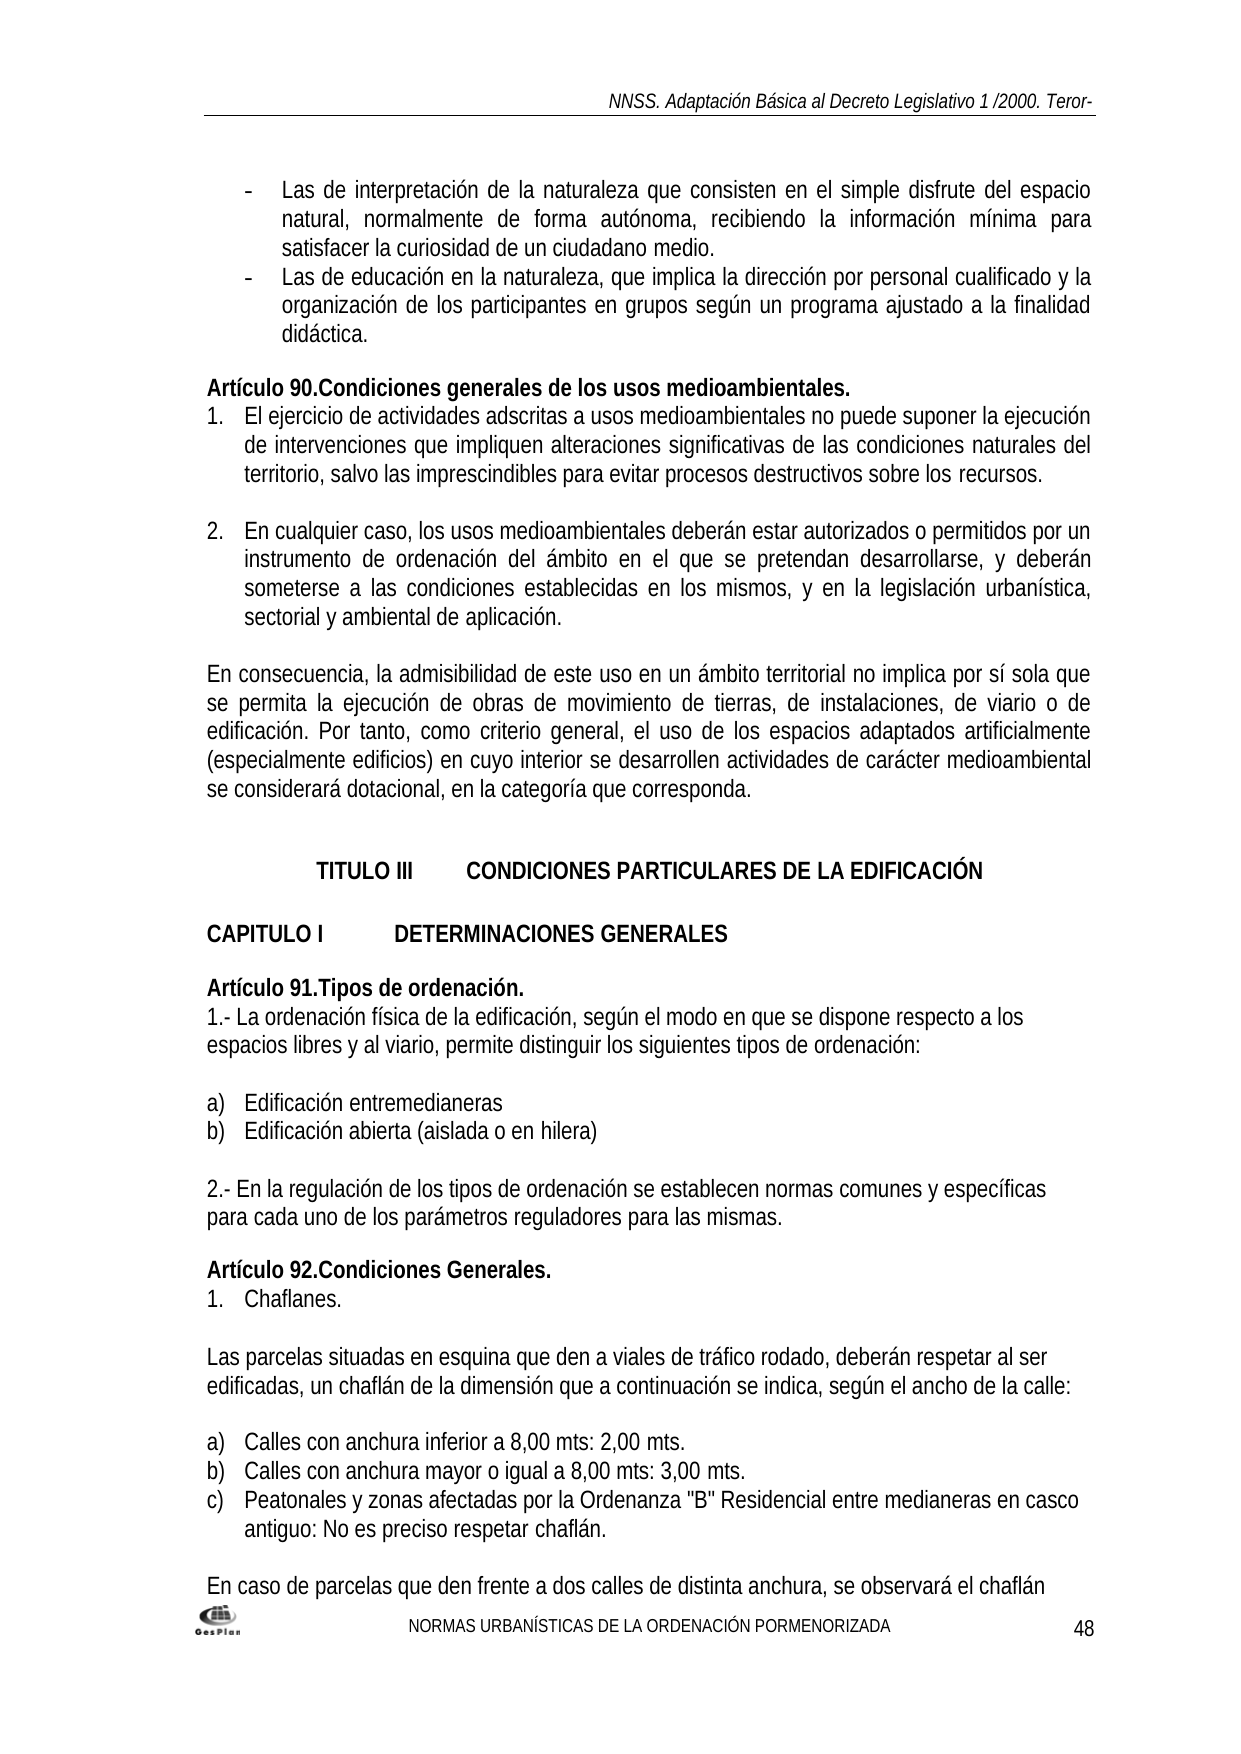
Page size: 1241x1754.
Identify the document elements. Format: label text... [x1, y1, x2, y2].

text 1.- La ordenación física de la edificación, según el modo en que se dispone respecto a los espacios libres y al viario, permite distinguir los siguientes tipos de ordenación: [207, 1002, 1081, 1059]
subtitle Artículo 91.Tipos de ordenación. [207, 973, 1109, 1002]
list Las de interpretación de la naturaleza que consisten en el simple disfrute del espacio natural, normalmente de forma autónoma, recibiendo la información mínima para satisfacer la curiosidad de un ciudadano medio. [244, 175, 1093, 261]
text 2.- En la regulación de los tipos de ordenación se establecen normas comunes y específicas para cada uno de los parámetros reguladores para las mismas. [207, 1174, 1081, 1231]
picture [195, 1605, 240, 1635]
list El ejercicio de actividades adscritas a usos medioambientales no puede suponer la ejecución de intervenciones que impliquen alteraciones significativas de las condiciones naturales del territorio, salvo las imprescindibles para evitar procesos destructivos sobre los recursos. [207, 401, 1093, 487]
list Edificación entremedianeras [207, 1088, 1109, 1116]
subtitle Artículo 92.Condiciones Generales. [207, 1256, 1109, 1285]
list Calles con anchura mayor o igual a 8,00 mts: 3,00 mts. [207, 1457, 1109, 1485]
list Edificación abierta (aislada o en hilera) [207, 1116, 1109, 1145]
text En consecuencia, la admisibilidad de este uso en un ámbito territorial no implica por sí sola que se permita la ejecución de obras de movimiento de tierras, de instalaciones, de viario o de edificación. Por tanto, como criterio general, el uso de los espacios adaptados artificialmente (especialmente edificios) en cuyo interior se desarrollen actividades de carácter medioambiental se considerará dotacional, en la categoría que corresponda. [207, 659, 1093, 802]
list En cualquier caso, los usos medioambientales deberán estar autorizados o permitidos por un instrumento de ordenación del ámbito en el que se pretendan desarrollarse, y deberán someterse a las condiciones establecidas en los mismos, y en la legislación urbanística, sectorial y ambiental de aplicación. [207, 516, 1093, 630]
text Las parcelas situadas en esquina que den a viales de tráfico rodado, deberán respetar al ser edificadas, un chaflán de la dimensión que a continuación se indica, según el ancho de la calle: [207, 1342, 1109, 1399]
list Calles con anchura inferior a 8,00 mts: 2,00 mts. [207, 1428, 1109, 1457]
text En caso de parcelas que den frente a dos calles de distinta anchura, se observará el chaflán [207, 1571, 1109, 1600]
list Chaflanes. [207, 1285, 1109, 1313]
subtitle TITULO III CONDICIONES PARTICULARES DE LA EDIFICACIÓN CAPITULO I DETERMINACIONES GENERALES [207, 821, 984, 948]
list Peatonales y zonas afectadas por la Ordenanza "B" Residencial entre medianeras en casco antiguo: No es preciso respetar chaflán. [207, 1485, 1093, 1542]
subtitle Artículo 90.Condiciones generales de los usos medioambientales. [207, 373, 1109, 401]
list Las de educación en la naturaleza, que implica la dirección por personal cualificado y la organización de los participantes en grupos según un programa ajustado a la finalidad didáctica. [244, 261, 1093, 348]
